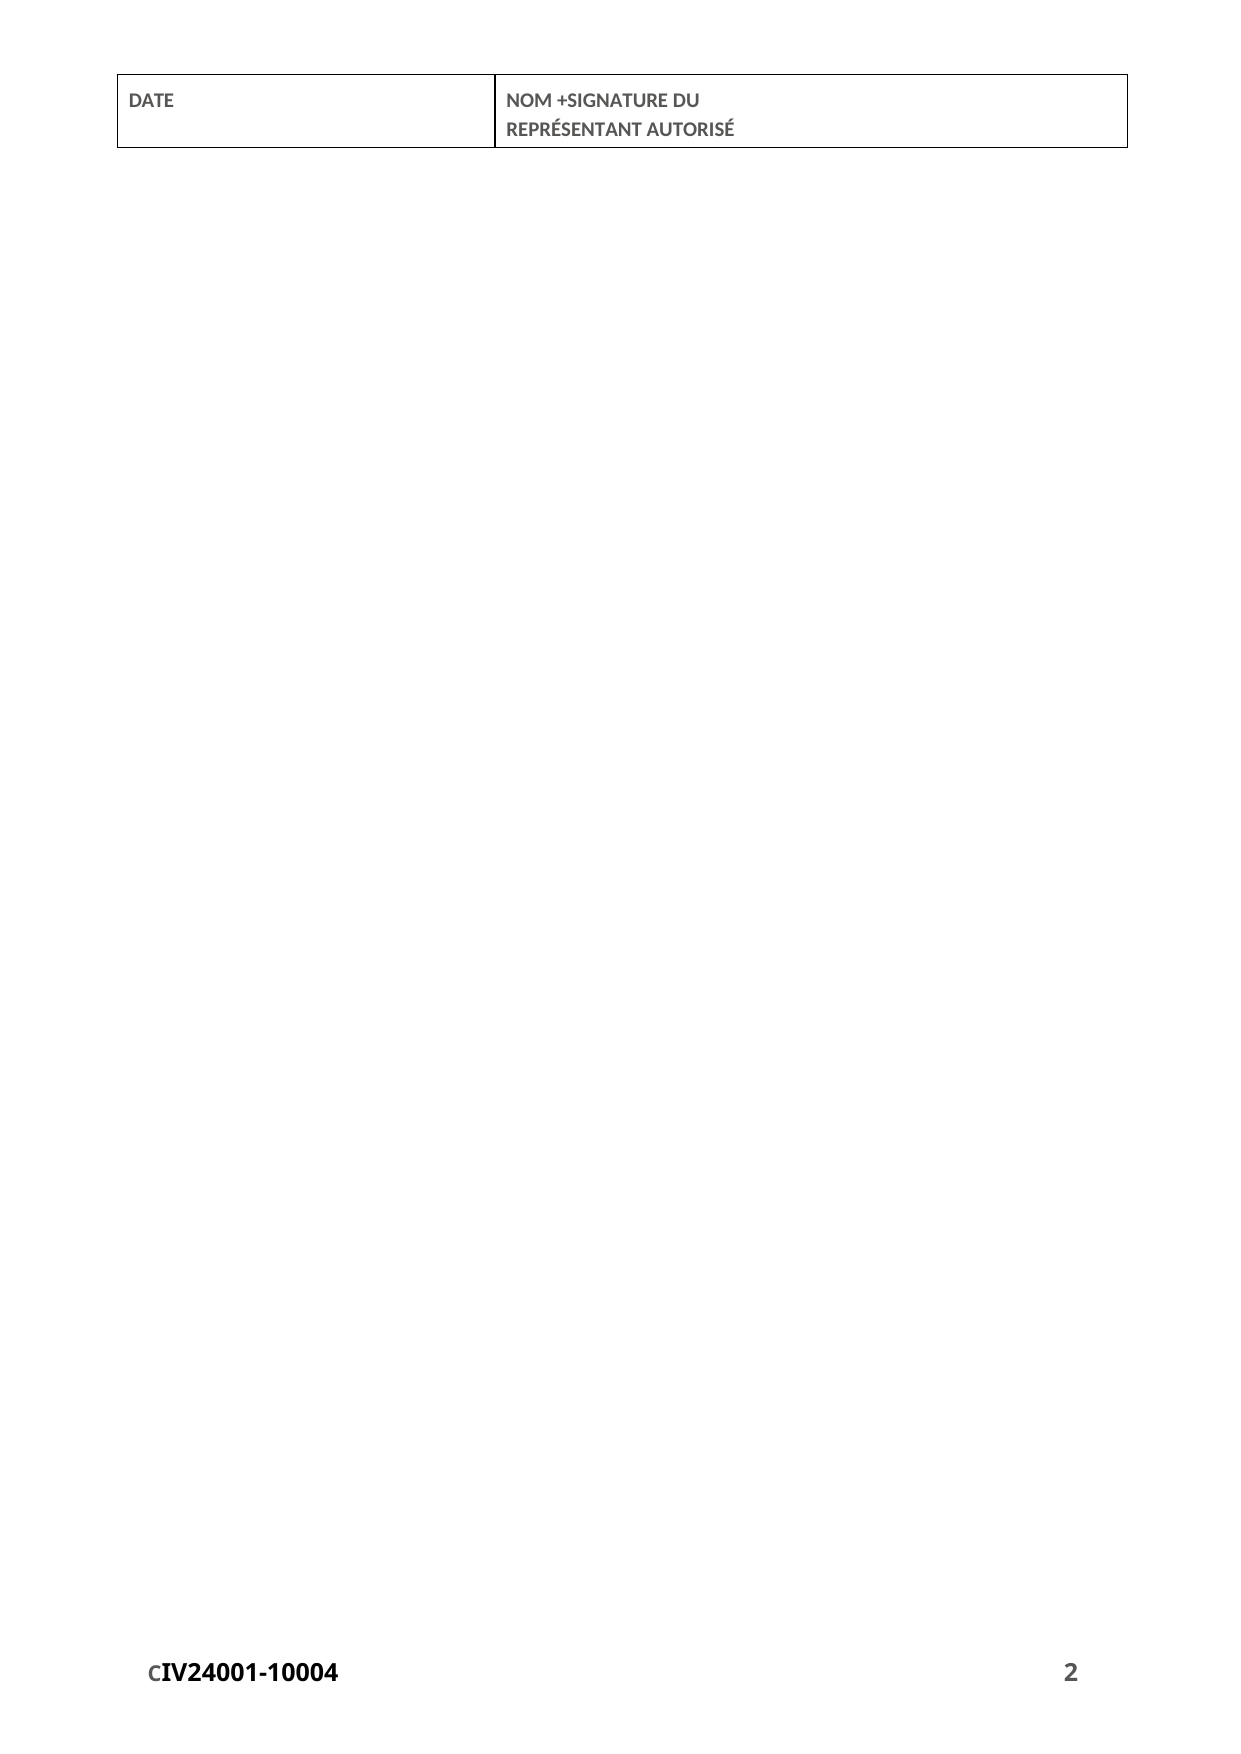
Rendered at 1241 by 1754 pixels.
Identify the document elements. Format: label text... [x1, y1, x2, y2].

table_cell NOM +SIGNATURE DU REPRÉSENTANT AUTORISÉ [496, 75, 1127, 147]
table_cell DATE [118, 75, 494, 147]
